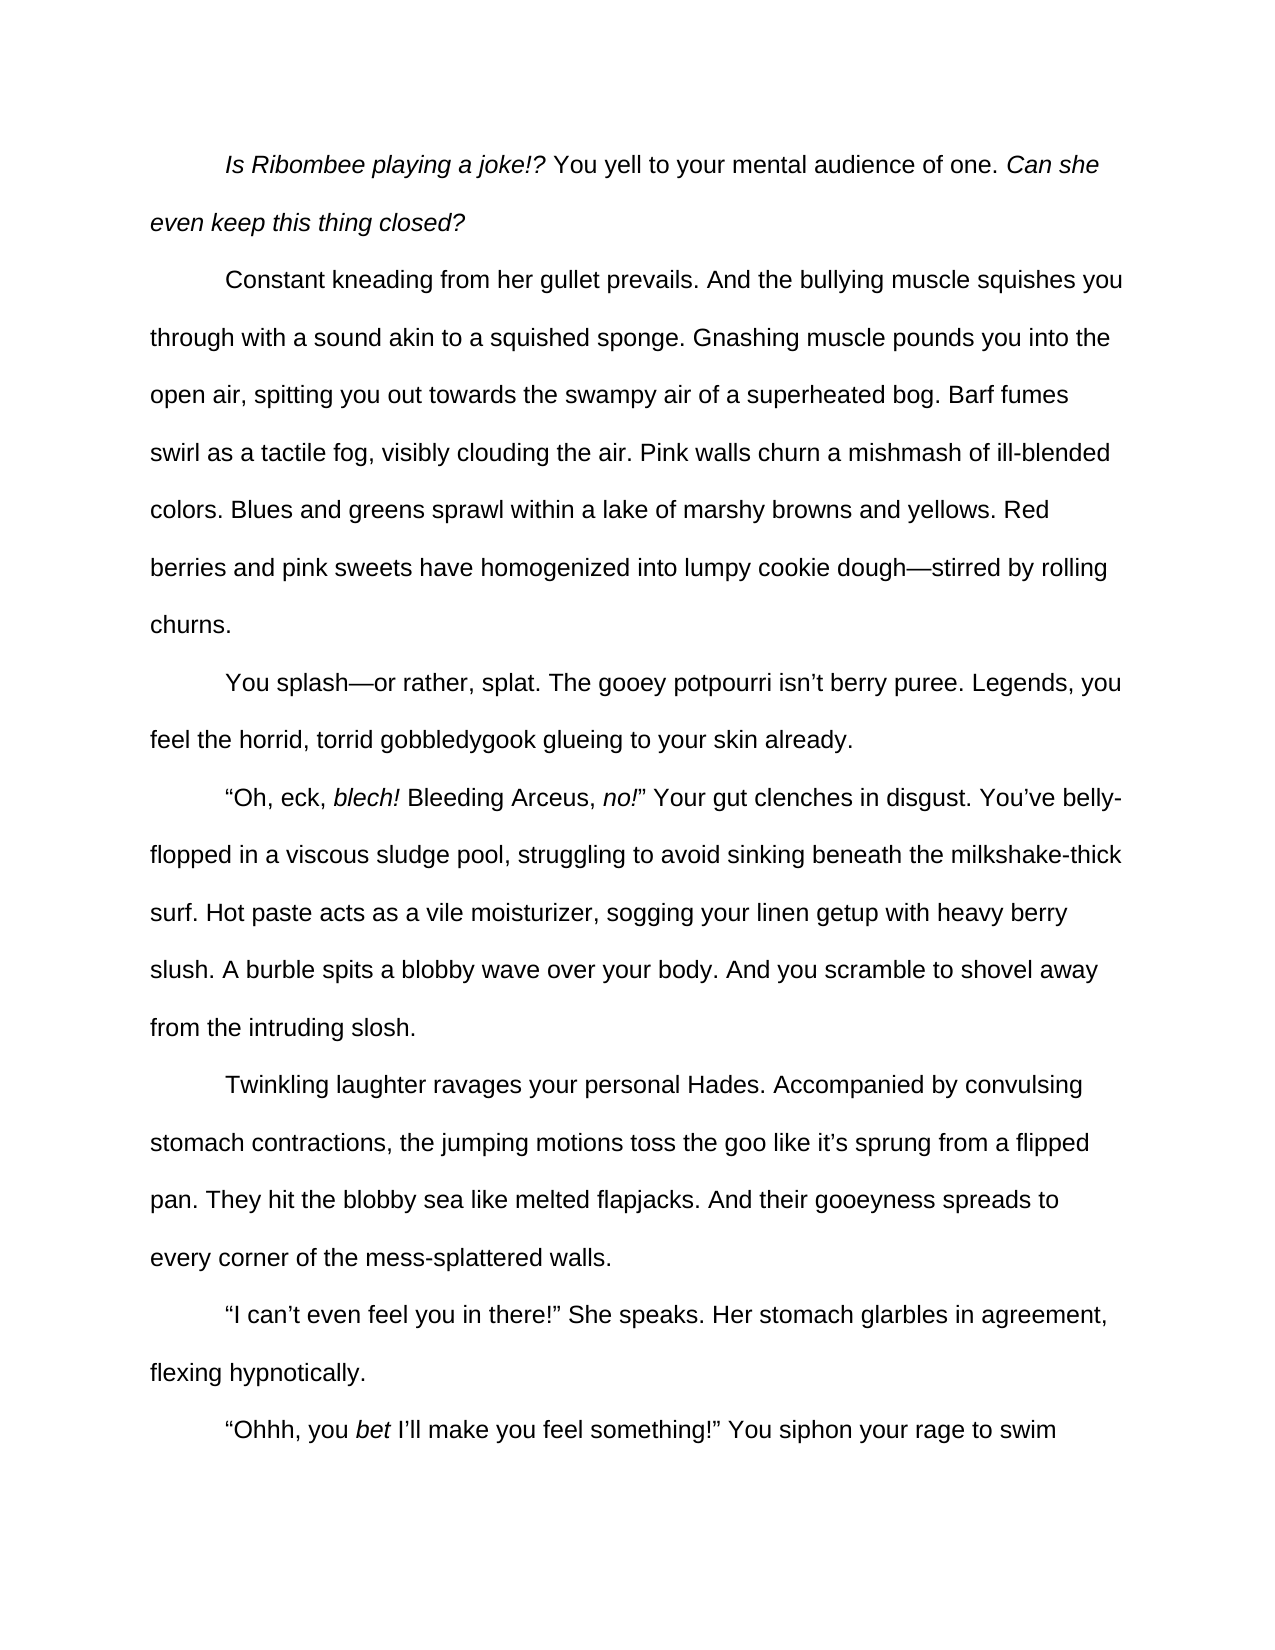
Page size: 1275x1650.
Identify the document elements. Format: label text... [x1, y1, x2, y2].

text Twinkling laughter ravages your personal Hades. Accompanied by convulsing stomach contractions, the jumping motions toss the goo like it’s sprung from a flipped pan. They hit the blobby sea like melted flapjacks. And their gooeyness spreads to every corner of the mess-splattered walls. [150, 1070, 1125, 1271]
text Is Ribombee playing a joke!? You yell to your mental audience of one. Can she even keep this thing closed? [150, 150, 1125, 236]
text “Ohhh, you bet I’ll make you feel something!” You siphon your rage to swim [150, 1415, 1125, 1444]
text You splash—or rather, splat. The gooey potpourri isn’t berry puree. Legends, you feel the horrid, torrid gobbledygook glueing to your skin already. [150, 667, 1125, 754]
text “Oh, eck, blech! Bleeding Arceus, no!” Your gut clenches in disgust. You’ve belly-flopped in a viscous sludge pool, struggling to avoid sinking beneath the milkshake-thick surf. Hot paste acts as a vile moisturizer, sogging your linen getup with heavy berry slush. A burble spits a blobby wave over your body. And you scramble to shovel away from the intruding slosh. [150, 782, 1125, 1041]
text “I can’t even feel you in there!” She speaks. Her stomach glarbles in agreement, flexing hypnotically. [150, 1300, 1125, 1386]
text Constant kneading from her gullet prevails. And the bullying muscle squishes you through with a sound akin to a squished sponge. Gnashing muscle pounds you into the open air, spitting you out towards the swampy air of a superheated bog. Barf fumes swirl as a tactile fog, visibly clouding the air. Pink walls churn a mishmash of ill-blended colors. Blues and greens sprawl within a lake of marshy browns and yellows. Red berries and pink sweets have homogenized into lumpy cookie dough—stirred by rolling churns. [150, 265, 1125, 639]
